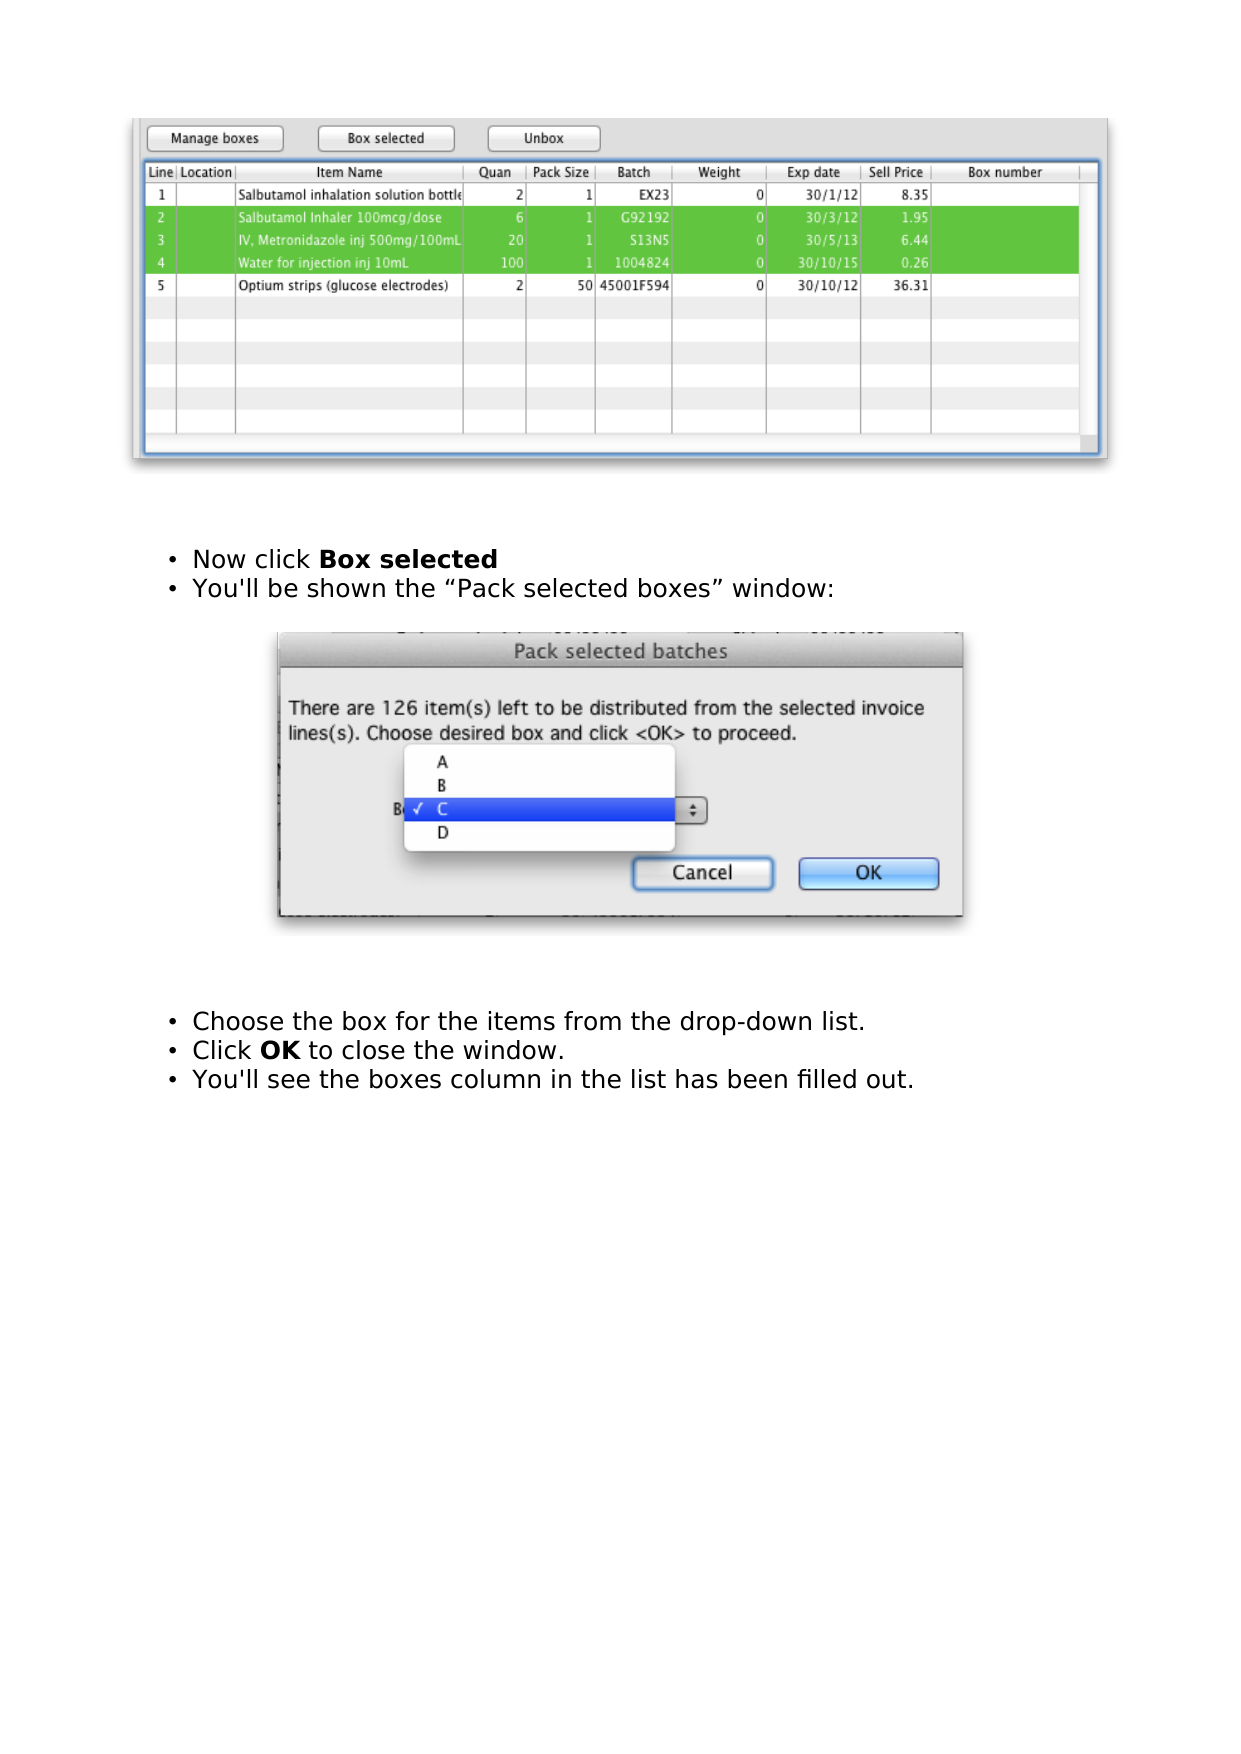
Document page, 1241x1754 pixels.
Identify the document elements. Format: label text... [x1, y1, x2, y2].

list You'll see the boxes column in the list has been filled out. [177, 1065, 1122, 1094]
list Now click Box selected [177, 545, 1122, 574]
picture [259, 632, 982, 936]
list You'll be shown the “Pack selected boxes” window: [177, 574, 1122, 603]
picture [118, 118, 1123, 474]
list Click OK to close the window. [177, 1036, 1122, 1065]
list Choose the box for the items from the drop-down list. [177, 1007, 1122, 1036]
